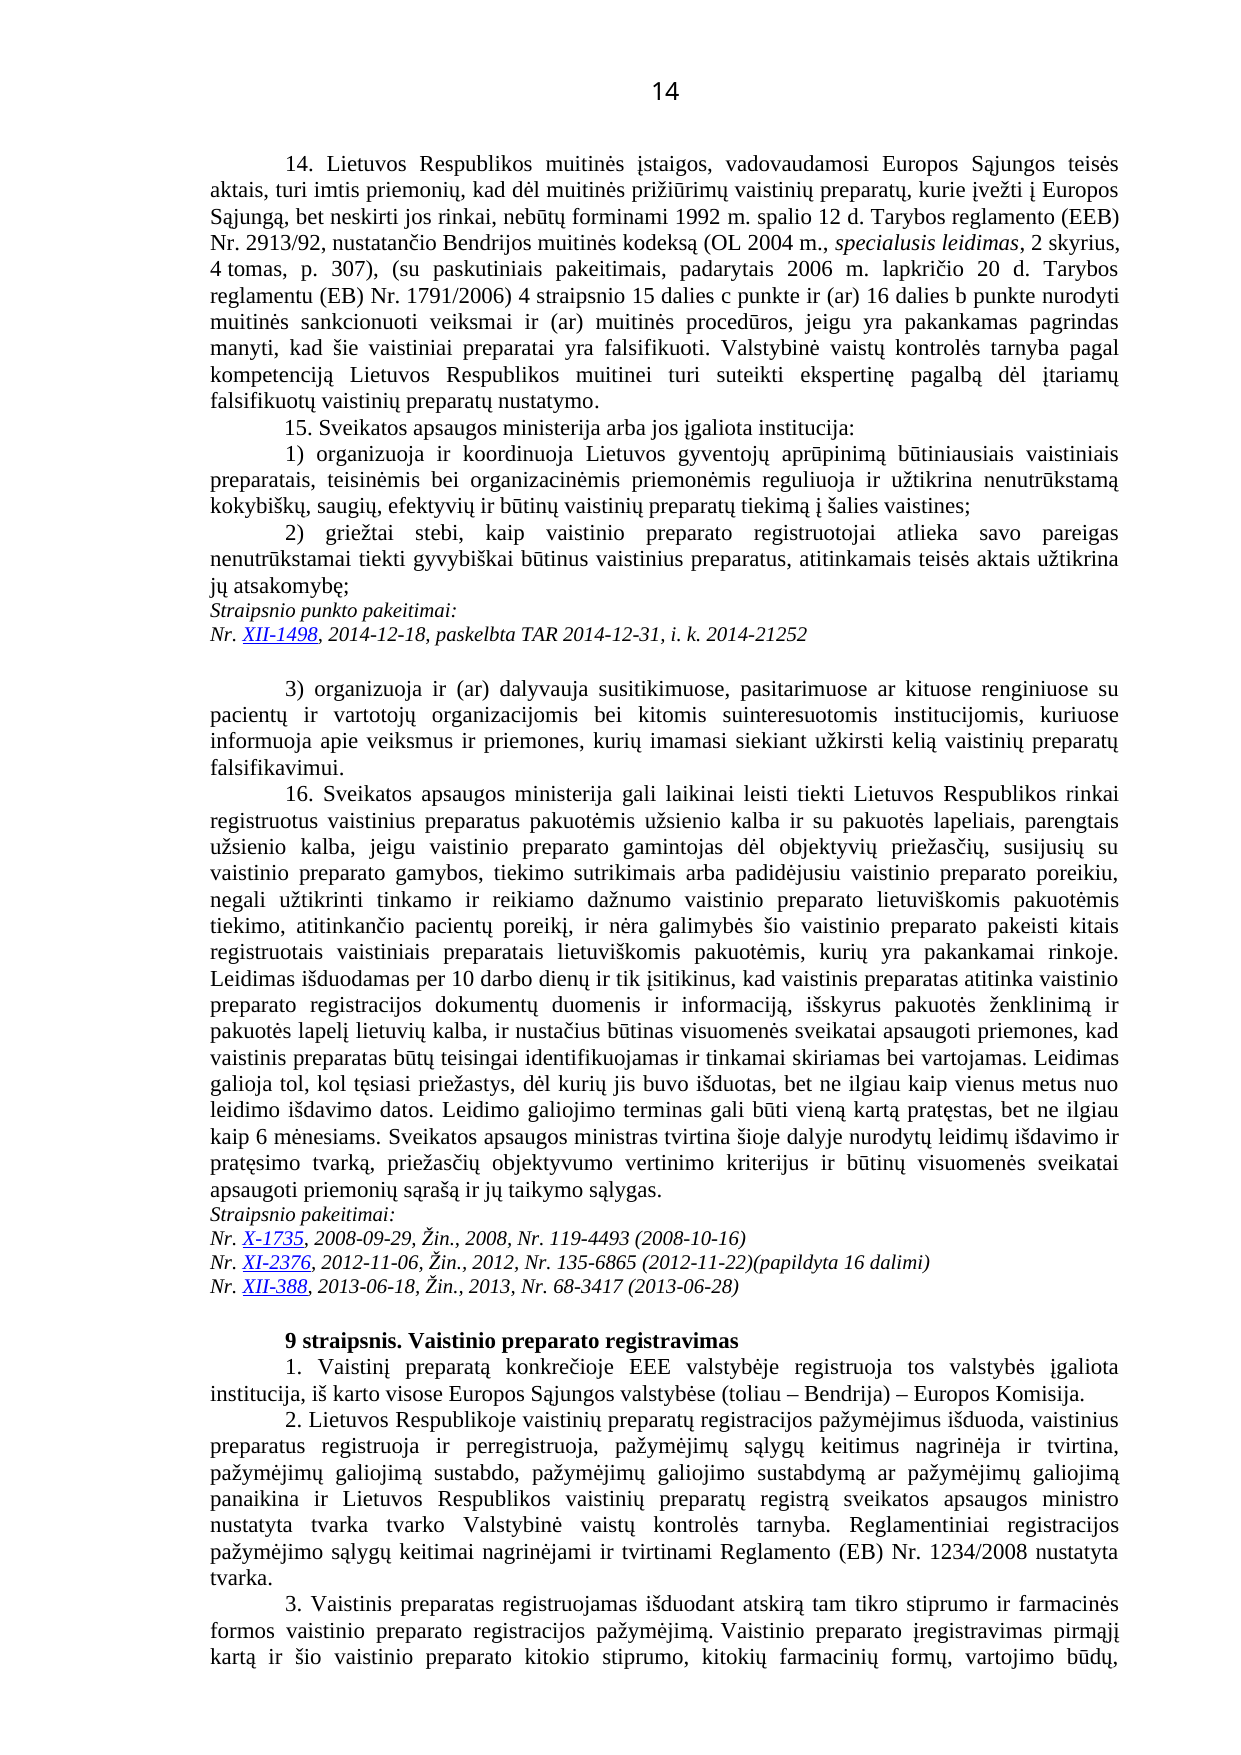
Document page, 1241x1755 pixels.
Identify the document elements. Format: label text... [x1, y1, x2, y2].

text 1) organizuoja ir koordinuoja Lietuvos gyventojų aprūpinimą būtiniausiais vaistiniais preparatais, teisinėmis bei organizacinėmis priemonėmis reguliuoja ir užtikrina nenutrūkstamą kokybiškų, saugių, efektyvių ir būtinų vaistinių preparatų tiekimą į šalies vaistines; [210, 440, 1120, 519]
text 9 straipsnis. Vaistinio preparato registravimas [210, 1327, 1120, 1353]
text Nr. XI-2376, 2012-11-06, Žin., 2012, Nr. 135-6865 (2012-11-22)(papildyta 16 dalimi) [210, 1250, 1120, 1274]
text 3) organizuoja ir (ar) dalyvauja susitikimuose, pasitarimuose ar kituose renginiuose su pacientų ir vartotojų organizacijomis bei kitomis suinteresuotomis institucijomis, kuriuose informuoja apie veiksmus ir priemones, kurių imamasi siekiant užkirsti kelią vaistinių preparatų falsifikavimui. [210, 675, 1120, 780]
text 1. Vaistinį preparatą konkrečioje EEE valstybėje registruoja tos valstybės įgaliota institucija, iš karto visose Europos Sąjungos valstybėse (toliau – Bendrija) – Europos Komisija. [210, 1353, 1120, 1406]
text 15. Sveikatos apsaugos ministerija arba jos įgaliota institucija: [210, 413, 1120, 440]
text Nr. XII-388, 2013-06-18, Žin., 2013, Nr. 68-3417 (2013-06-28) [210, 1274, 1120, 1298]
text 2) griežtai stebi, kaip vaistinio preparato registruotojai atlieka savo pareigas nenutrūkstamai tiekti gyvybiškai būtinus vaistinius preparatus, atitinkamais teisės aktais užtikrina jų atsakomybę; [210, 519, 1120, 598]
text Straipsnio pakeitimai: [210, 1202, 1120, 1226]
text 16. Sveikatos apsaugos ministerija gali laikinai leisti tiekti Lietuvos Respublikos rinkai registruotus vaistinius preparatus pakuotėmis užsienio kalba ir su pakuotės lapeliais, parengtais užsienio kalba, jeigu vaistinio preparato gamintojas dėl objektyvių priežasčių, susijusių su vaistinio preparato gamybos, tiekimo sutrikimais arba padidėjusiu vaistinio preparato poreikiu, negali užtikrinti tinkamo ir reikiamo dažnumo vaistinio preparato lietuviškomis pakuotėmis tiekimo, atitinkančio pacientų poreikį, ir nėra galimybės šio vaistinio preparato pakeisti kitais registruotais vaistiniais preparatais lietuviškomis pakuotėmis, kurių yra pakankamai rinkoje. Leidimas išduodamas per 10 darbo dienų ir tik įsitikinus, kad vaistinis preparatas atitinka vaistinio preparato registracijos dokumentų duomenis ir informaciją, išskyrus pakuotės ženklinimą ir pakuotės lapelį lietuvių kalba, ir nustačius būtinas visuomenės sveikatai apsaugoti priemones, kad vaistinis preparatas būtų teisingai identifikuojamas ir tinkamai skiriamas bei vartojamas. Leidimas galioja tol, kol tęsiasi priežastys, dėl kurių jis buvo išduotas, bet ne ilgiau kaip vienus metus nuo leidimo išdavimo datos. Leidimo galiojimo terminas gali būti vieną kartą pratęstas, bet ne ilgiau kaip 6 mėnesiams. Sveikatos apsaugos ministras tvirtina šioje dalyje nurodytų leidimų išdavimo ir pratęsimo tvarką, priežasčių objektyvumo vertinimo kriterijus ir būtinų visuomenės sveikatai apsaugoti priemonių sąrašą ir jų taikymo sąlygas. [210, 780, 1120, 1202]
text 2. Lietuvos Respublikoje vaistinių preparatų registracijos pažymėjimus išduoda, vaistinius preparatus registruoja ir perregistruoja, pažymėjimų sąlygų keitimus nagrinėja ir tvirtina, pažymėjimų galiojimą sustabdo, pažymėjimų galiojimo sustabdymą ar pažymėjimų galiojimą panaikina ir Lietuvos Respublikos vaistinių preparatų registrą sveikatos apsaugos ministro nustatyta tvarka tvarko Valstybinė vaistų kontrolės tarnyba. Reglamentiniai registracijos pažymėjimo sąlygų keitimai nagrinėjami ir tvirtinami Reglamento (EB) Nr. 1234/2008 nustatyta tvarka. [210, 1406, 1120, 1591]
text Straipsnio punkto pakeitimai: [210, 598, 1120, 622]
text Nr. XII-1498, 2014-12-18, paskelbta TAR 2014-12-31, i. k. 2014-21252 [210, 622, 1120, 646]
text 3. Vaistinis preparatas registruojamas išduodant atskirą tam tikro stiprumo ir farmacinės formos vaistinio preparato registracijos pažymėjimą. Vaistinio preparato įregistravimas pirmąjį kartą ir šio vaistinio preparato kitokio stiprumo, kitokių farmacinių formų, vartojimo būdų, [210, 1591, 1120, 1669]
text Nr. X-1735, 2008-09-29, Žin., 2008, Nr. 119-4493 (2008-10-16) [210, 1226, 1120, 1250]
text 14. Lietuvos Respublikos muitinės įstaigos, vadovaudamosi Europos Sąjungos teisės aktais, turi imtis priemonių, kad dėl muitinės prižiūrimų vaistinių preparatų, kurie įvežti į Europos Sąjungą, bet neskirti jos rinkai, nebūtų forminami 1992 m. spalio 12 d. Tarybos reglamento (EEB) Nr. 2913/92, nustatančio Bendrijos muitinės kodeksą (OL 2004 m., specialusis leidimas, 2 skyrius, 4 tomas, p. 307), (su paskutiniais pakeitimais, padarytais 2006 m. lapkričio 20 d. Tarybos reglamentu (EB) Nr. 1791/2006) 4 straipsnio 15 dalies c punkte ir (ar) 16 dalies b punkte nurodyti muitinės sankcionuoti veiksmai ir (ar) muitinės procedūros, jeigu yra pakankamas pagrindas manyti, kad šie vaistiniai preparatai yra falsifikuoti. Valstybinė vaistų kontrolės tarnyba pagal kompetenciją Lietuvos Respublikos muitinei turi suteikti ekspertinę pagalbą dėl įtariamų falsifikuotų vaistinių preparatų nustatymo. [210, 150, 1120, 413]
